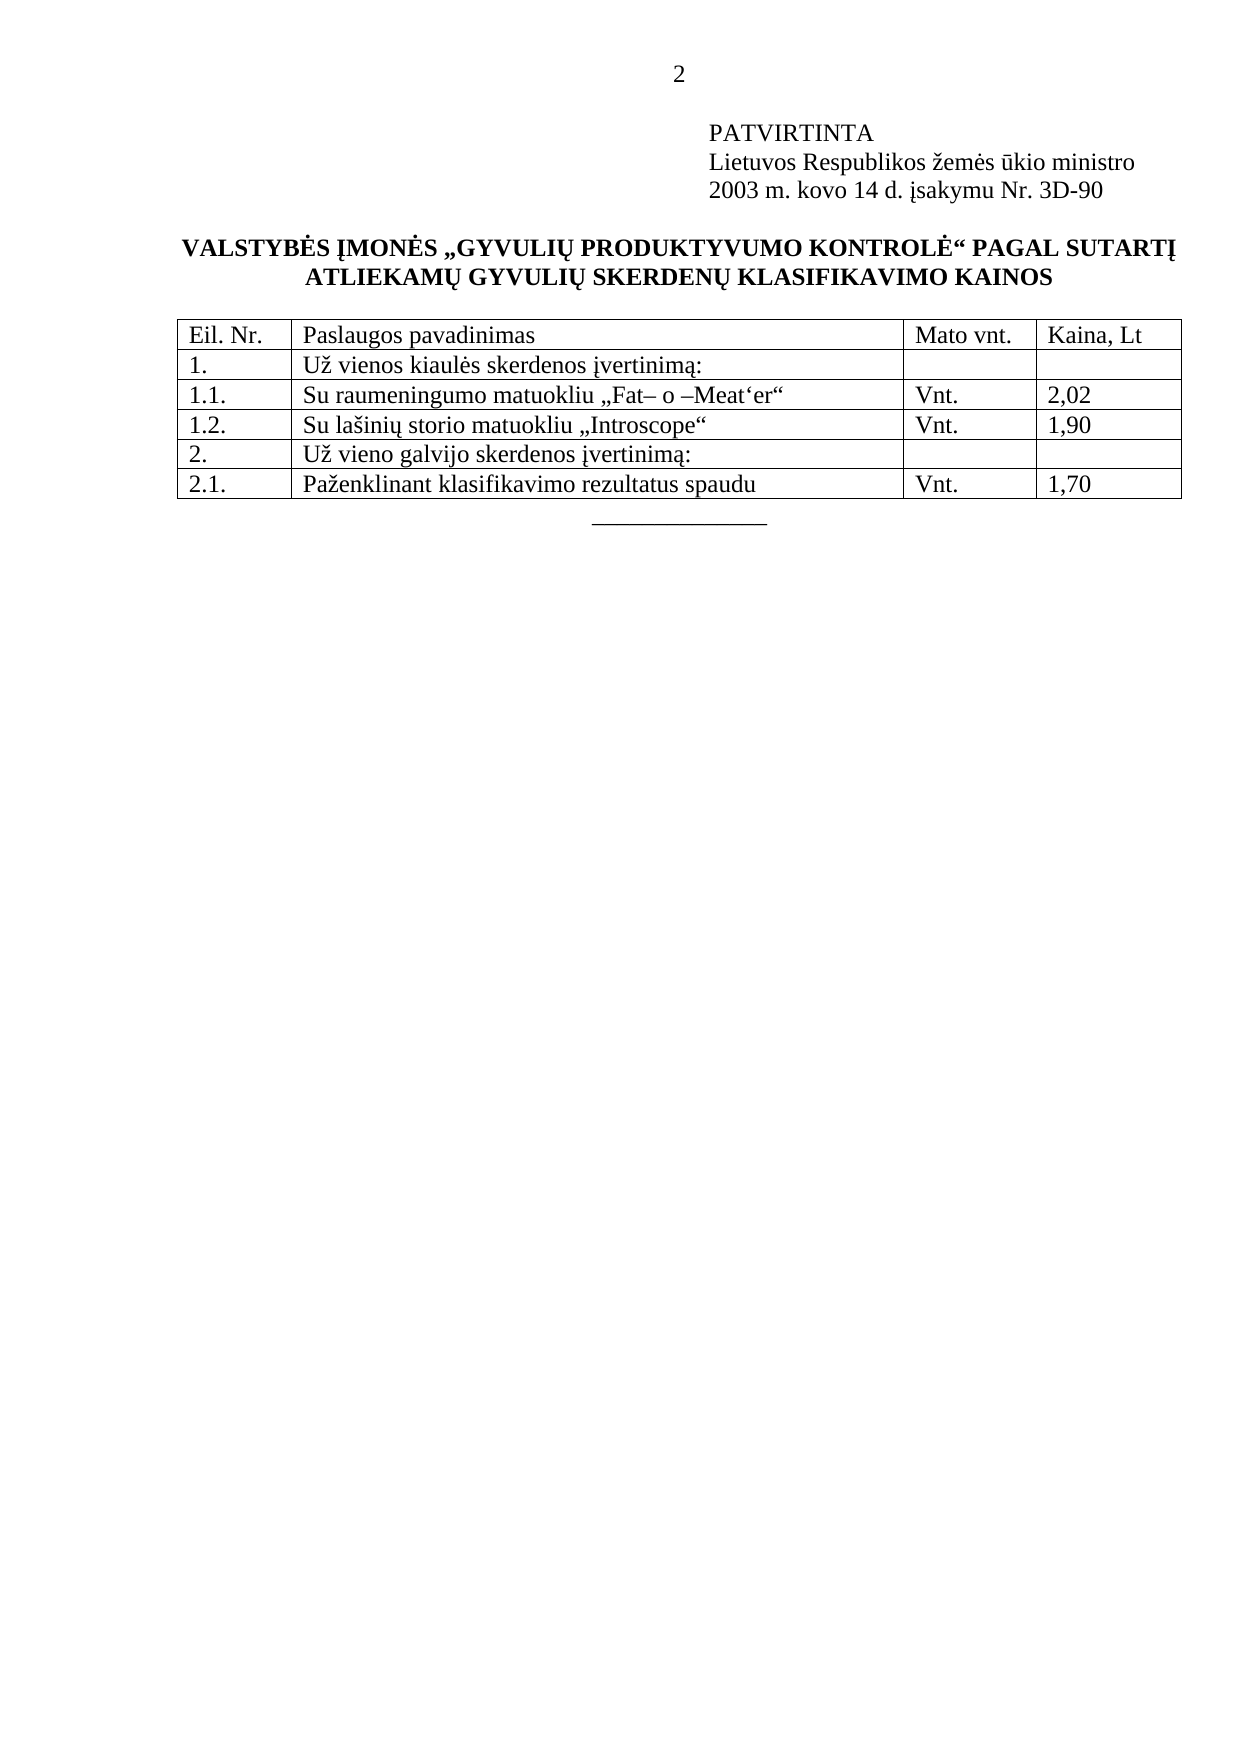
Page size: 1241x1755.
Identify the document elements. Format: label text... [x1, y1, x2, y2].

table_cell Vnt. [904, 469, 1036, 498]
table_cell Su lašinių storio matuokliu „Introscope“ [292, 410, 903, 438]
table_header Eil. Nr. [178, 320, 291, 349]
table_header Mato vnt. [904, 320, 1036, 349]
table_header Paslaugos pavadinimas [292, 320, 903, 349]
table_cell Vnt. [904, 410, 1036, 438]
table_cell Su raumeningumo matuokliu „Fat– o –Meat‘er“ [292, 380, 903, 409]
table_cell Paženklinant klasifikavimo rezultatus spaudu [292, 469, 903, 498]
table_cell Vnt. [904, 380, 1036, 409]
table_cell 1.1. [178, 380, 291, 409]
table_header Kaina, Lt [1037, 320, 1181, 349]
table_cell 1.2. [178, 410, 291, 438]
table_cell [1037, 440, 1181, 468]
text 2003 m. kovo 14 d. įsakymu Nr. 3D-90 [177, 176, 1181, 204]
table_cell 2.1. [178, 469, 291, 498]
table_cell [904, 440, 1036, 468]
table_cell 1,70 [1037, 469, 1181, 498]
table_cell [904, 350, 1036, 379]
table_cell [1037, 350, 1181, 379]
text Lietuvos Respublikos žemės ūkio ministro [177, 147, 1181, 176]
table_cell Už vieno galvijo skerdenos įvertinimą: [292, 440, 903, 468]
text PATVIRTINTA [177, 118, 1181, 147]
text VALSTYBĖS ĮMONĖS „GYVULIŲ PRODUKTYVUMO KONTROLĖ“ PAGAL SUTARTĮ ATLIEKAMŲ GYVULIŲ SKERDENŲ KLASIFIKAVIMO KAINOS [177, 233, 1181, 291]
text ______________ [177, 499, 1181, 528]
table_cell 1,90 [1037, 410, 1181, 438]
table_cell 1. [178, 350, 291, 379]
table_cell Už vienos kiaulės skerdenos įvertinimą: [292, 350, 903, 379]
table_cell 2. [178, 440, 291, 468]
table_cell 2,02 [1037, 380, 1181, 409]
